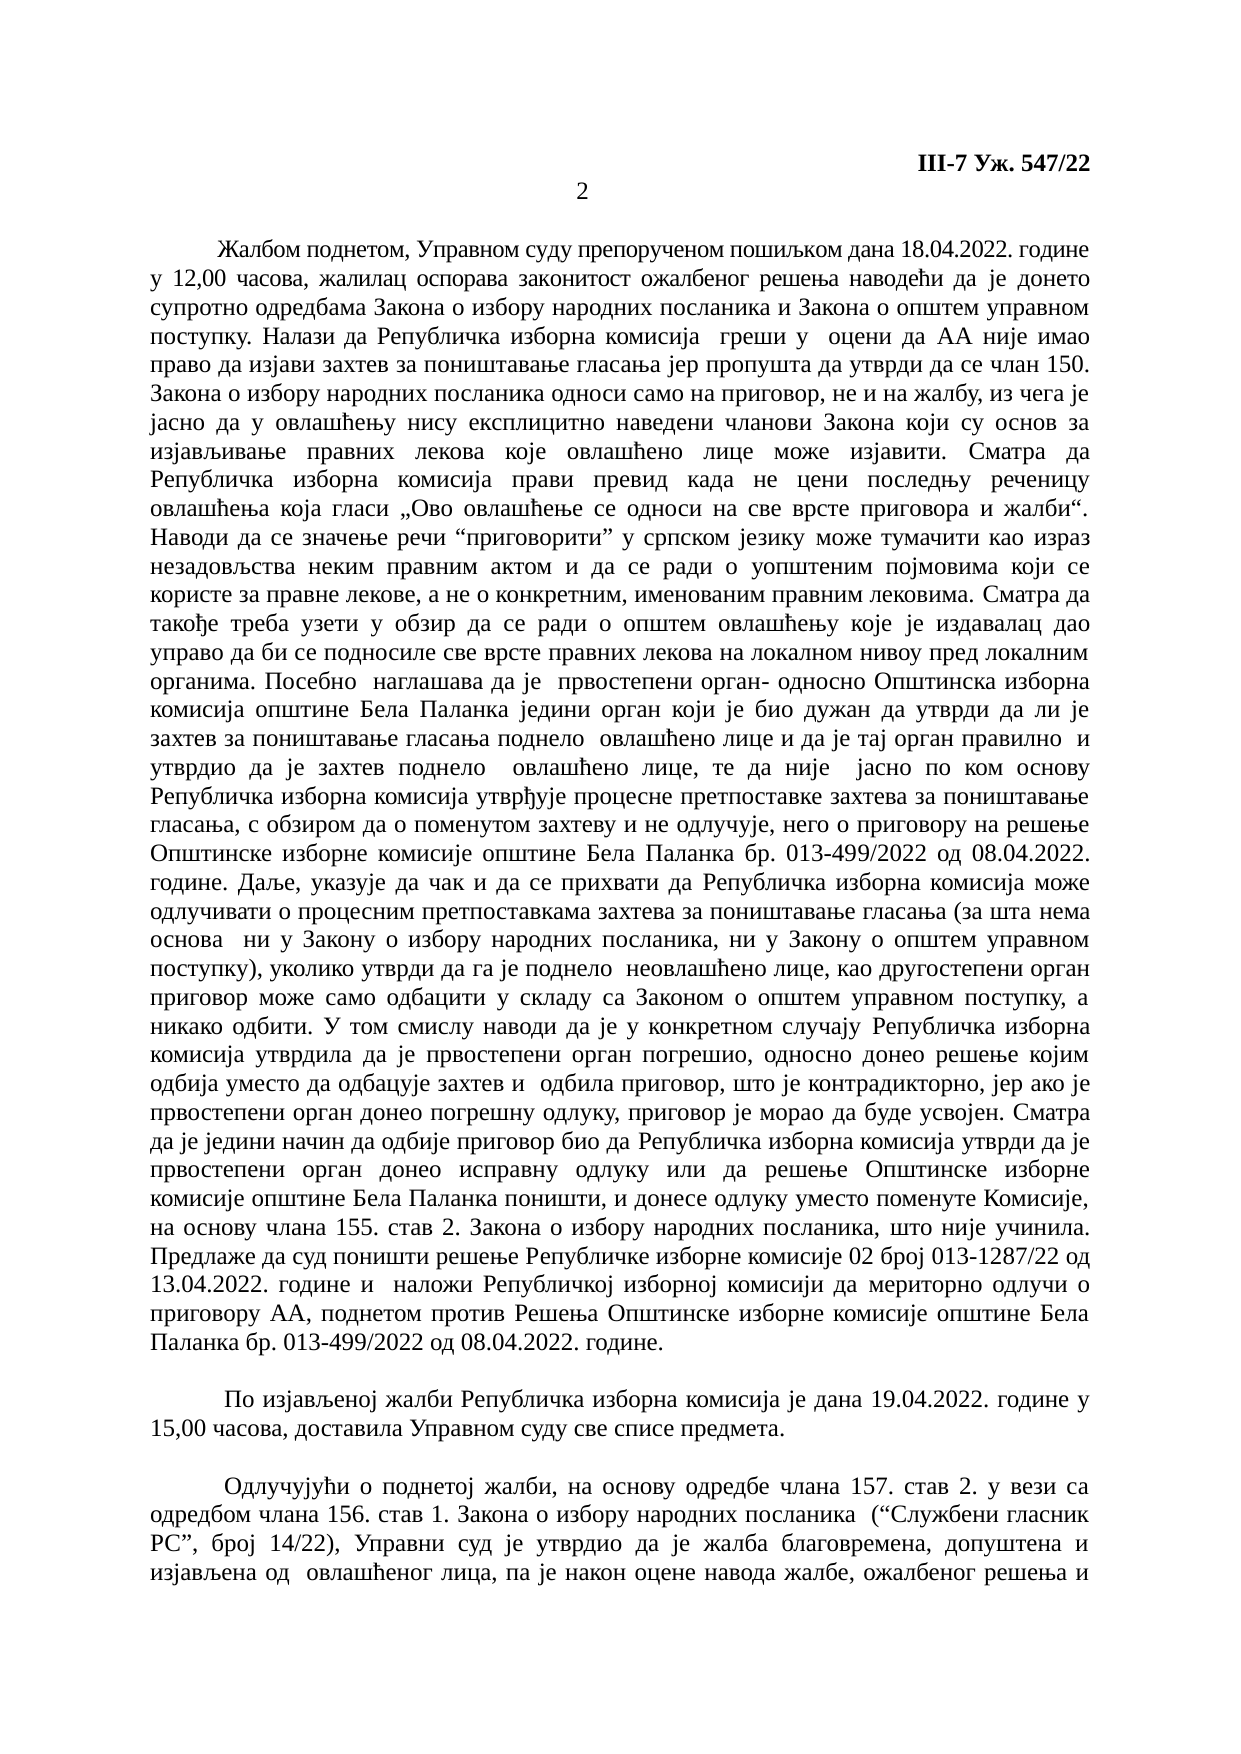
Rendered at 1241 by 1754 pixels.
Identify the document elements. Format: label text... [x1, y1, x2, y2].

text Одлучујући о поднетој жалби, на основу одредбе члана 157. став 2. у вези са одредбом члана 156. став 1. Закона о избору народних посланика (“Службени гласник РС”, број 14/22), Управни суд је утврдио да је жалба благовремена, допуштена и изјављена од овлашћеног лица, па је након оцене навода жалбе, ожалбеног решења и [150, 1471, 1090, 1586]
text По изјављеној жалби Републичка изборна комисија је дана 19.04.2022. године у 15,00 часова, доставила Управном суду све списе предмета. [150, 1384, 1090, 1442]
text Жалбом поднетом, Управном суду препорученом пошиљком дана 18.04.2022. године у 12,00 часова, жалилац оспорава законитост ожалбеног решења наводећи да је донето супротно одредбама Закона о избору народних посланика и Закона о општем управном поступку. Налази да Републичка изборна комисија греши у оцени да АА није имао право да изјави захтев за поништавање гласања јер пропушта да утврди да се члан 150. Закона о избору народних посланика односи само на приговор, не и на жалбу, из чега је јасно да у овлашћењу нису експлицитно наведени чланови Закона који су основ за изјављивање правних лекова које овлашћено лице може изјавити. Сматра да Републичка изборна комисија прави превид када не цени последњу реченицу овлашћења која гласи „Ово овлашћење се односи на све врсте приговора и жалби“. Наводи да се значење речи “приговорити” у српском језику може тумачити као израз незадовљства неким правним актом и да се ради о уопштеним појмовима који се користе за правне лекове, а не о конкретним, именованим правним лековима. Сматра да такође треба узети у обзир да се ради о општем овлашћењу које је издавалац дао управо да би се подносиле све врсте правних лекова на локалном нивоу пред локалним органима. Посебно наглашава да је првостепени орган- односно Општинска изборна комисија општине Бела Паланка једини орган који је био дужан да утврди да ли је захтев за поништавање гласања поднело овлашћено лице и да је тај орган правилно и утврдио да је захтев поднело овлашћено лице, те да није јасно по ком основу Републичка изборна комисија утврђује процесне претпоставке захтева за поништавање гласања, с обзиром да о поменутом захтеву и не одлучује, него о приговору на решење Општинске изборне комисије општине Бела Паланка бр. 013-499/2022 од 08.04.2022. године. Даље, указује да чак и да се прихвати да Републичка изборна комисија може одлучивати о процесним претпоставкама захтева за поништавање гласања (за шта нема основа ни у Закону о избору народних посланика, ни у Закону о општем управном поступку), уколико утврди да га је поднело неовлашћено лице, као другостепени орган приговор може само одбацити у складу са Законом о општем управном поступку, а никако одбити. У том смислу наводи да је у конкретном случају Републичка изборна комисија утврдила да је првостепени орган погрешио, односно донео решење којим одбија уместо да одбацује захтев и одбила приговор, што је контрадикторно, јер ако је првостепени орган донео погрешну одлуку, приговор је морао да буде усвојен. Сматра да је једини начин да одбије приговор био да Републичка изборна комисија утврди да је првостепени орган донео исправну одлуку или да решење Општинске изборне комисије општине Бела Паланка поништи, и донесе одлуку уместо поменуте Комисије, на основу члана 155. став 2. Закона о избору народних посланика, што није учинила. Предлаже да суд поништи решење Републичке изборне комисије 02 брoj 013-1287/22 од 13.04.2022. године и наложи Републичкој изборној комисији да мериторно одлучи о приговору АА, поднетом против Решења Општинске изборне комисије општине Бела Паланка бр. 013-499/2022 од 08.04.2022. године. [150, 234, 1090, 1356]
